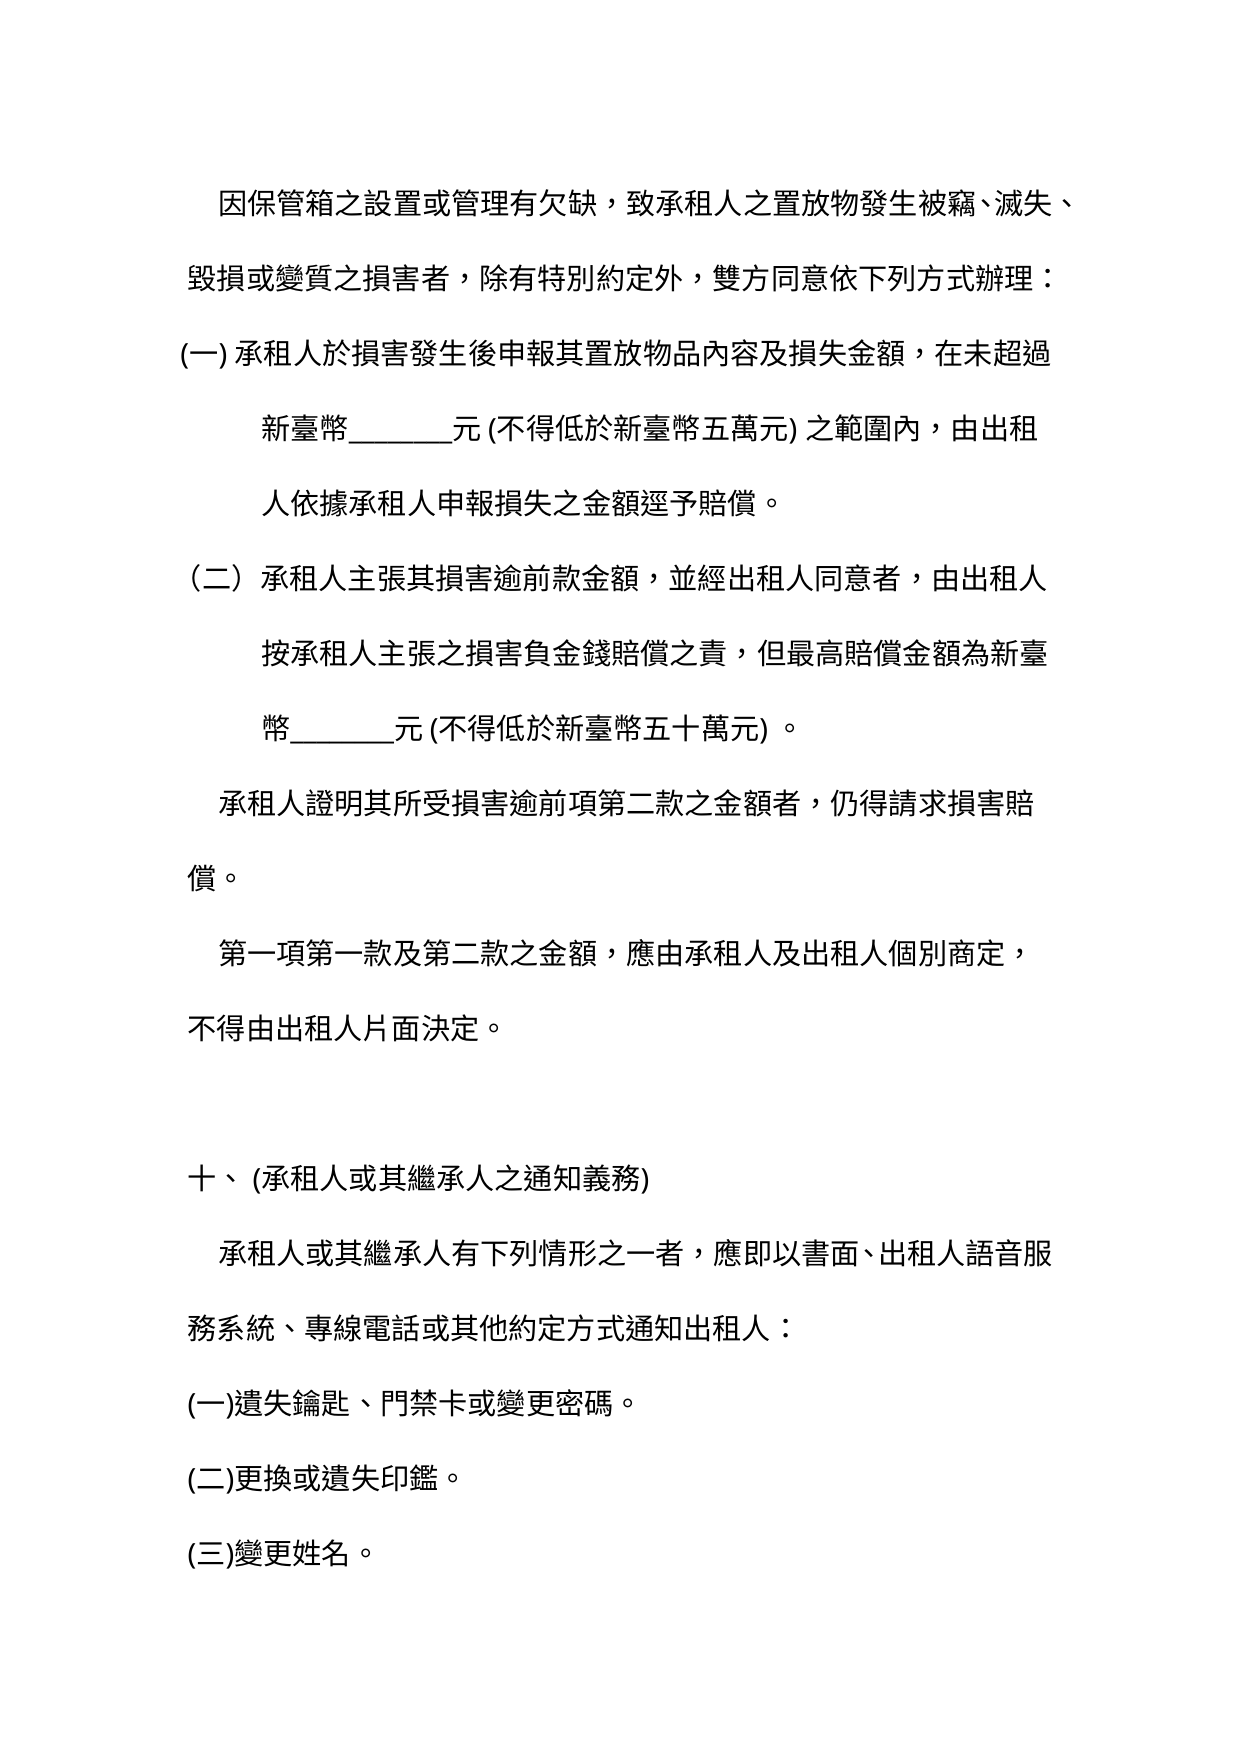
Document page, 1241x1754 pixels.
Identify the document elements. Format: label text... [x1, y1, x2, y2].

text (一)遺失鑰匙、門禁卡或變更密碼。 [187, 1364, 1053, 1439]
text 因保管箱之設置或管理有欠缺，致承租人之置放物發生被竊、滅失、毀損或變質之損害者，除有特別約定外，雙方同意依下列方式辦理： [187, 164, 1053, 314]
text 承租人證明其所受損害逾前項第二款之金額者，仍得請求損害賠償。 [187, 764, 1053, 914]
text (一) 承租人於損害發生後申報其置放物品內容及損失金額，在未超過新臺幣________元 (不得低於新臺幣五萬元) 之範圍內，由出租人依據承租人申報損失之金額逕予賠償。 [173, 314, 1053, 539]
text 承租人或其繼承人有下列情形之一者，應即以書面、出租人語音服務系統、專線電話或其他約定方式通知出租人： [187, 1214, 1053, 1364]
text (二)更換或遺失印鑑。 [187, 1439, 1053, 1514]
text （二）承租人主張其損害逾前款金額，並經出租人同意者，由出租人按承租人主張之損害負金錢賠償之責，但最高賠償金額為新臺幣________元 (不得低於新臺幣五十萬元) 。 [173, 539, 1053, 764]
text 第一項第一款及第二款之金額，應由承租人及出租人個別商定，不得由出租人片面決定。 [187, 914, 1053, 1064]
text (三)變更姓名。 [187, 1514, 1053, 1589]
text 十、 (承租人或其繼承人之通知義務) [187, 1139, 1053, 1214]
